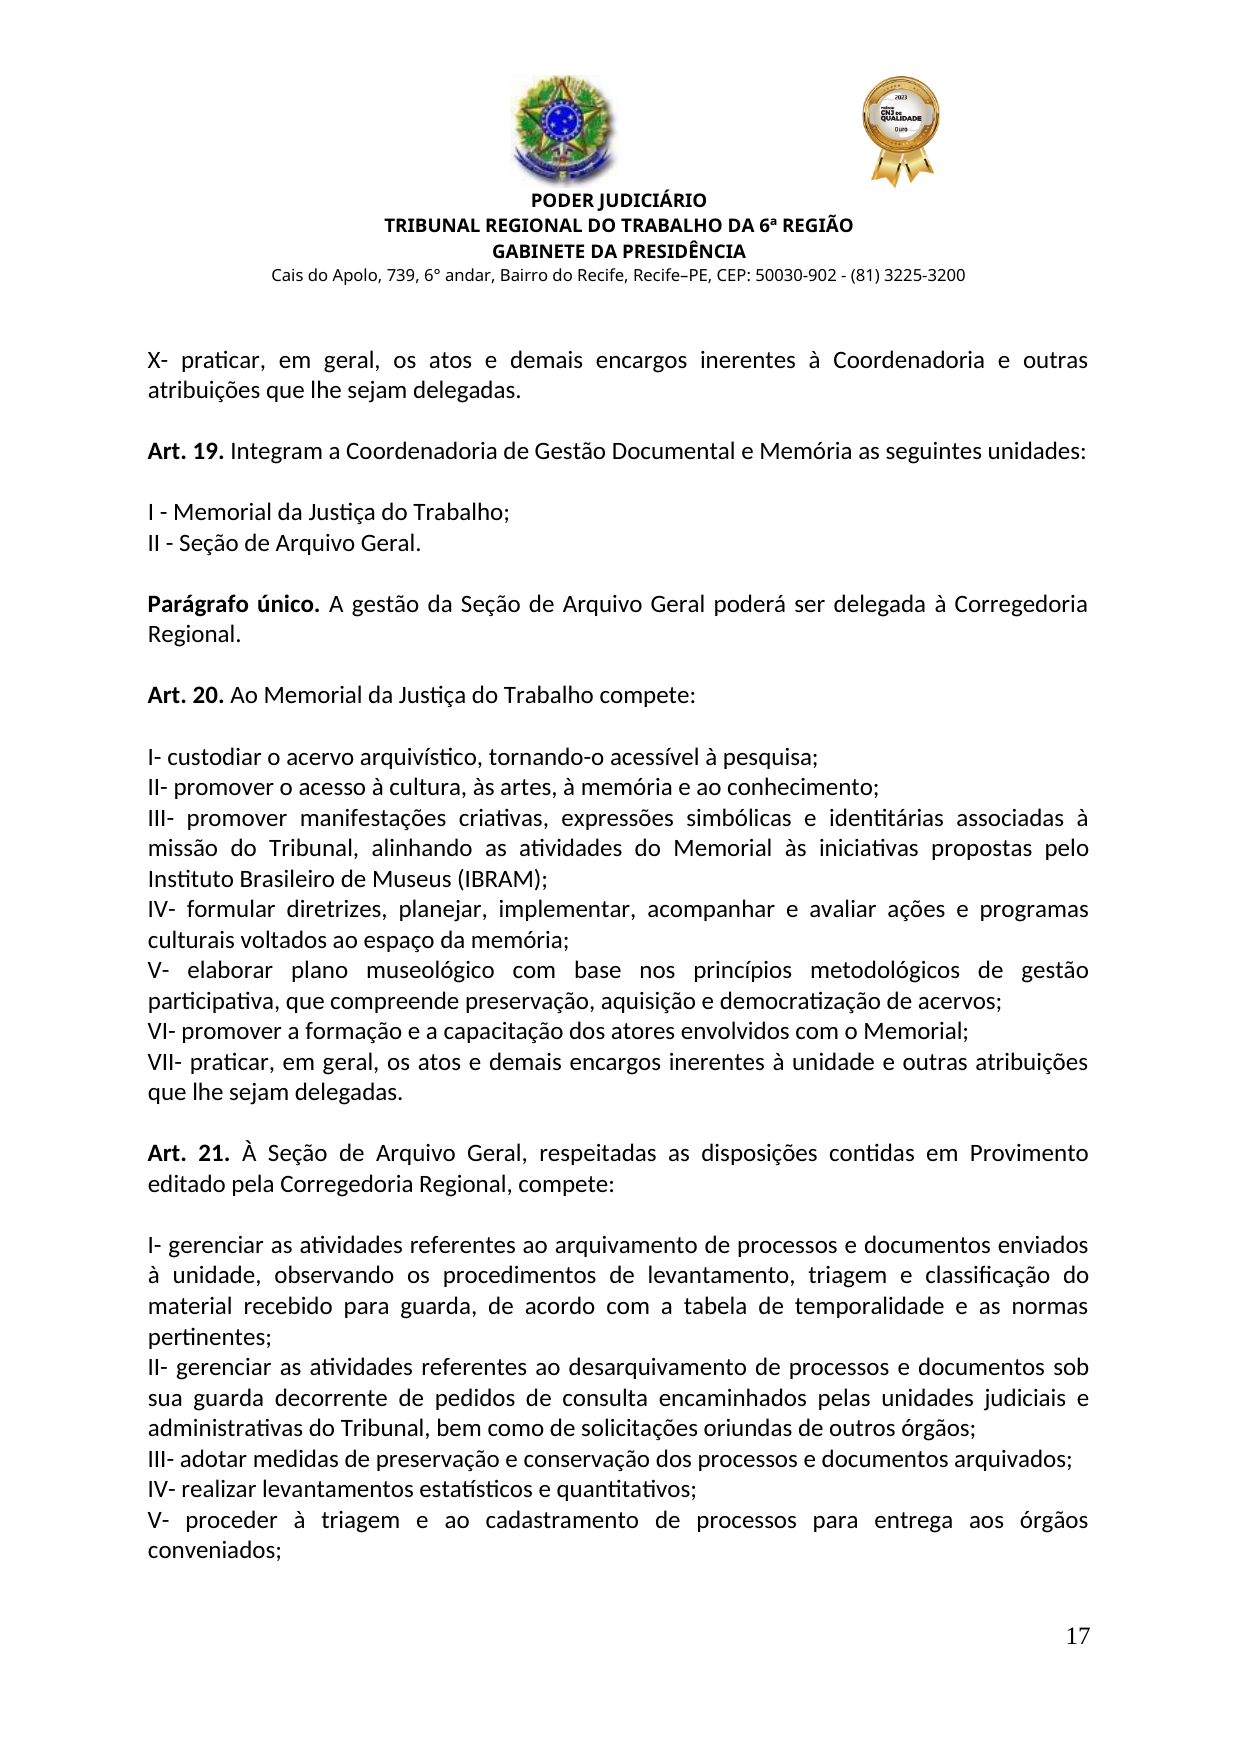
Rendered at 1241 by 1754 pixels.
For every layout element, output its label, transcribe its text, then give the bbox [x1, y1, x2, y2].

subtitle Art. 19. Integram a Coordenadoria de Gestão Documental e Memória as seguintes unidades: [147, 436, 1090, 466]
picture [191, 75, 300, 188]
subtitle I - Memorial da Justiça do Trabalho; [148, 497, 1090, 527]
subtitle III- promover manifestações criativas, expressões simbólicas e identitárias associadas à missão do Tribunal, alinhando as atividades do Memorial às iniciativas propostas pelo Instituto Brasileiro de Museus (IBRAM); [147, 802, 1090, 893]
subtitle II- gerenciar as atividades referentes ao desarquivamento de processos e documentos sob sua guarda decorrente de pedidos de consulta encaminhados pelas unidades judiciais e administrativas do Tribunal, bem como de solicitações oriundas de outros órgãos; [147, 1351, 1090, 1443]
subtitle IV- formular diretrizes, planejar, implementar, acompanhar e avaliar ações e programas culturais voltados ao espaço da memória; [147, 893, 1090, 954]
picture [862, 76, 940, 188]
subtitle VII- praticar, em geral, os atos e demais encargos inerentes à unidade e outras atribuições que lhe sejam delegadas. [147, 1046, 1090, 1107]
picture [510, 75, 619, 188]
subtitle III- adotar medidas de preservação e conservação dos processos e documentos arquivados; [147, 1443, 1090, 1473]
subtitle V- elaborar plano museológico com base nos princípios metodológicos de gestão participativa, que compreende preservação, aquisição e democratização de acervos; [147, 954, 1090, 1015]
subtitle IV- realizar levantamentos estatísticos e quantitativos; [147, 1473, 1090, 1504]
subtitle Art. 21. À Seção de Arquivo Geral, respeitadas as disposições contidas em Provimento editado pela Corregedoria Regional, compete: [147, 1137, 1090, 1198]
subtitle VI- promover a formação e a capacitação dos atores envolvidos com o Memorial; [147, 1015, 1090, 1046]
subtitle Parágrafo único. A gestão da Seção de Arquivo Geral poderá ser delegada à Corregedoria Regional. [147, 588, 1090, 649]
subtitle II - Seção de Arquivo Geral. [147, 527, 1090, 558]
subtitle I- custodiar o acervo arquivístico, tornando-o acessível à pesquisa; [147, 741, 1090, 771]
subtitle I- gerenciar as atividades referentes ao arquivamento de processos e documentos enviados à unidade, observando os procedimentos de levantamento, triagem e classificação do material recebido para guarda, de acordo com a tabela de temporalidade e as normas pertinentes; [147, 1229, 1090, 1351]
subtitle V- proceder à triagem e ao cadastramento de processos para entrega aos órgãos conveniados; [147, 1504, 1090, 1565]
subtitle II- promover o acesso à cultura, às artes, à memória e ao conhecimento; [147, 771, 1090, 802]
subtitle Art. 20. Ao Memorial da Justiça do Trabalho compete: [147, 680, 1090, 710]
subtitle X- praticar, em geral, os atos e demais encargos inerentes à Coordenadoria e outras atribuições que lhe sejam delegadas. [147, 344, 1090, 405]
